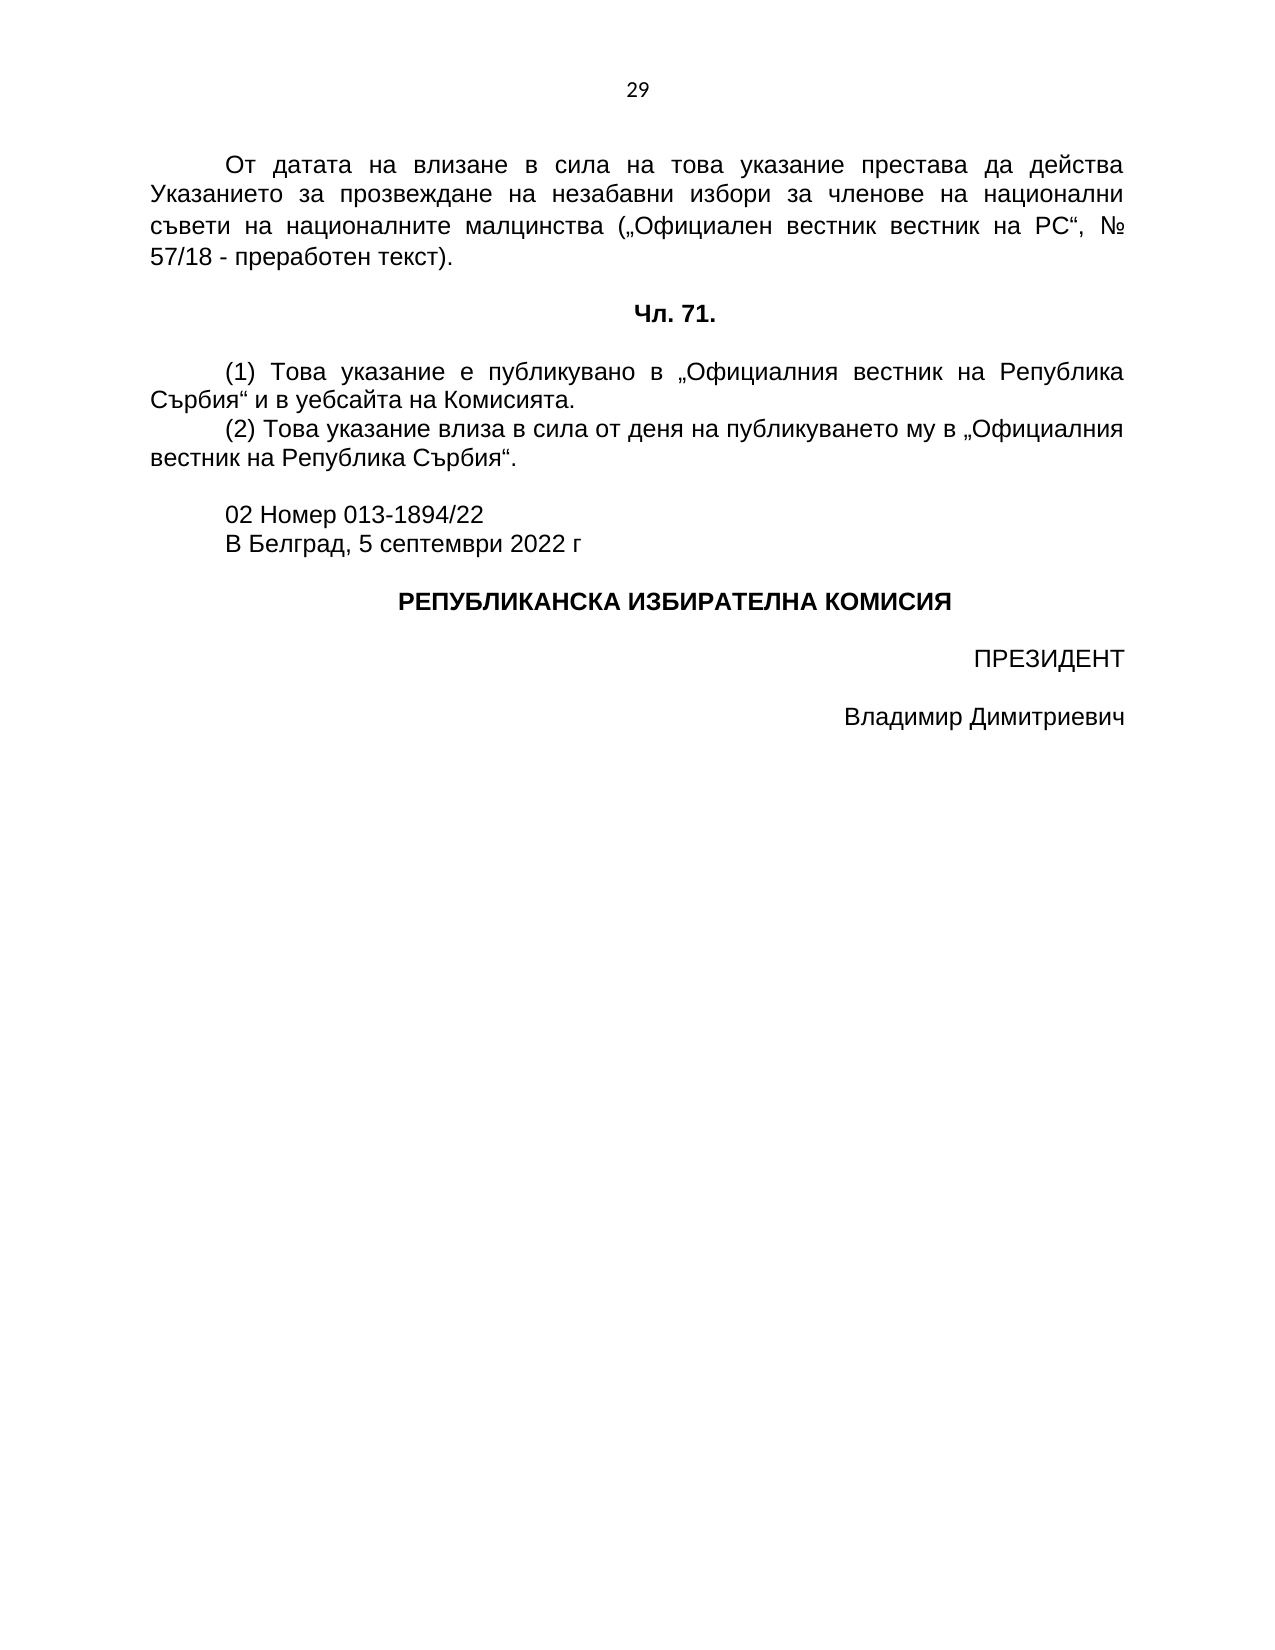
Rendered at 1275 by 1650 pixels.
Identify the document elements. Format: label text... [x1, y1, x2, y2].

text Чл. 71. [150, 299, 1125, 328]
text РЕПУБЛИКАНСКА ИЗБИРАТЕЛНА КОМИСИЯ [150, 587, 1125, 615]
text ПРЕЗИДЕНТ [150, 644, 1125, 673]
text От датата на влизане в сила на това указание престава да действа Указанието за прозвеждане на незабавни избори за членове на национални съвети на националните малцинства („Официален вестник вестник на РС“, № 57/18 - преработен текст). [150, 150, 1125, 270]
text 02 Номер 013-1894/22 [150, 500, 1125, 529]
text В Белград, 5 септември 2022 г [150, 529, 1125, 558]
text (2) Това указание влиза в сила от деня на публикуването му в „Официалния вестник на Република Сърбия“. [150, 414, 1125, 472]
text (1) Това указание е публикувано в „Официалния вестник на Република Сърбия“ и в уебсайта на Комисията. [150, 357, 1125, 414]
text Владимир Димитриевич [150, 702, 1125, 730]
